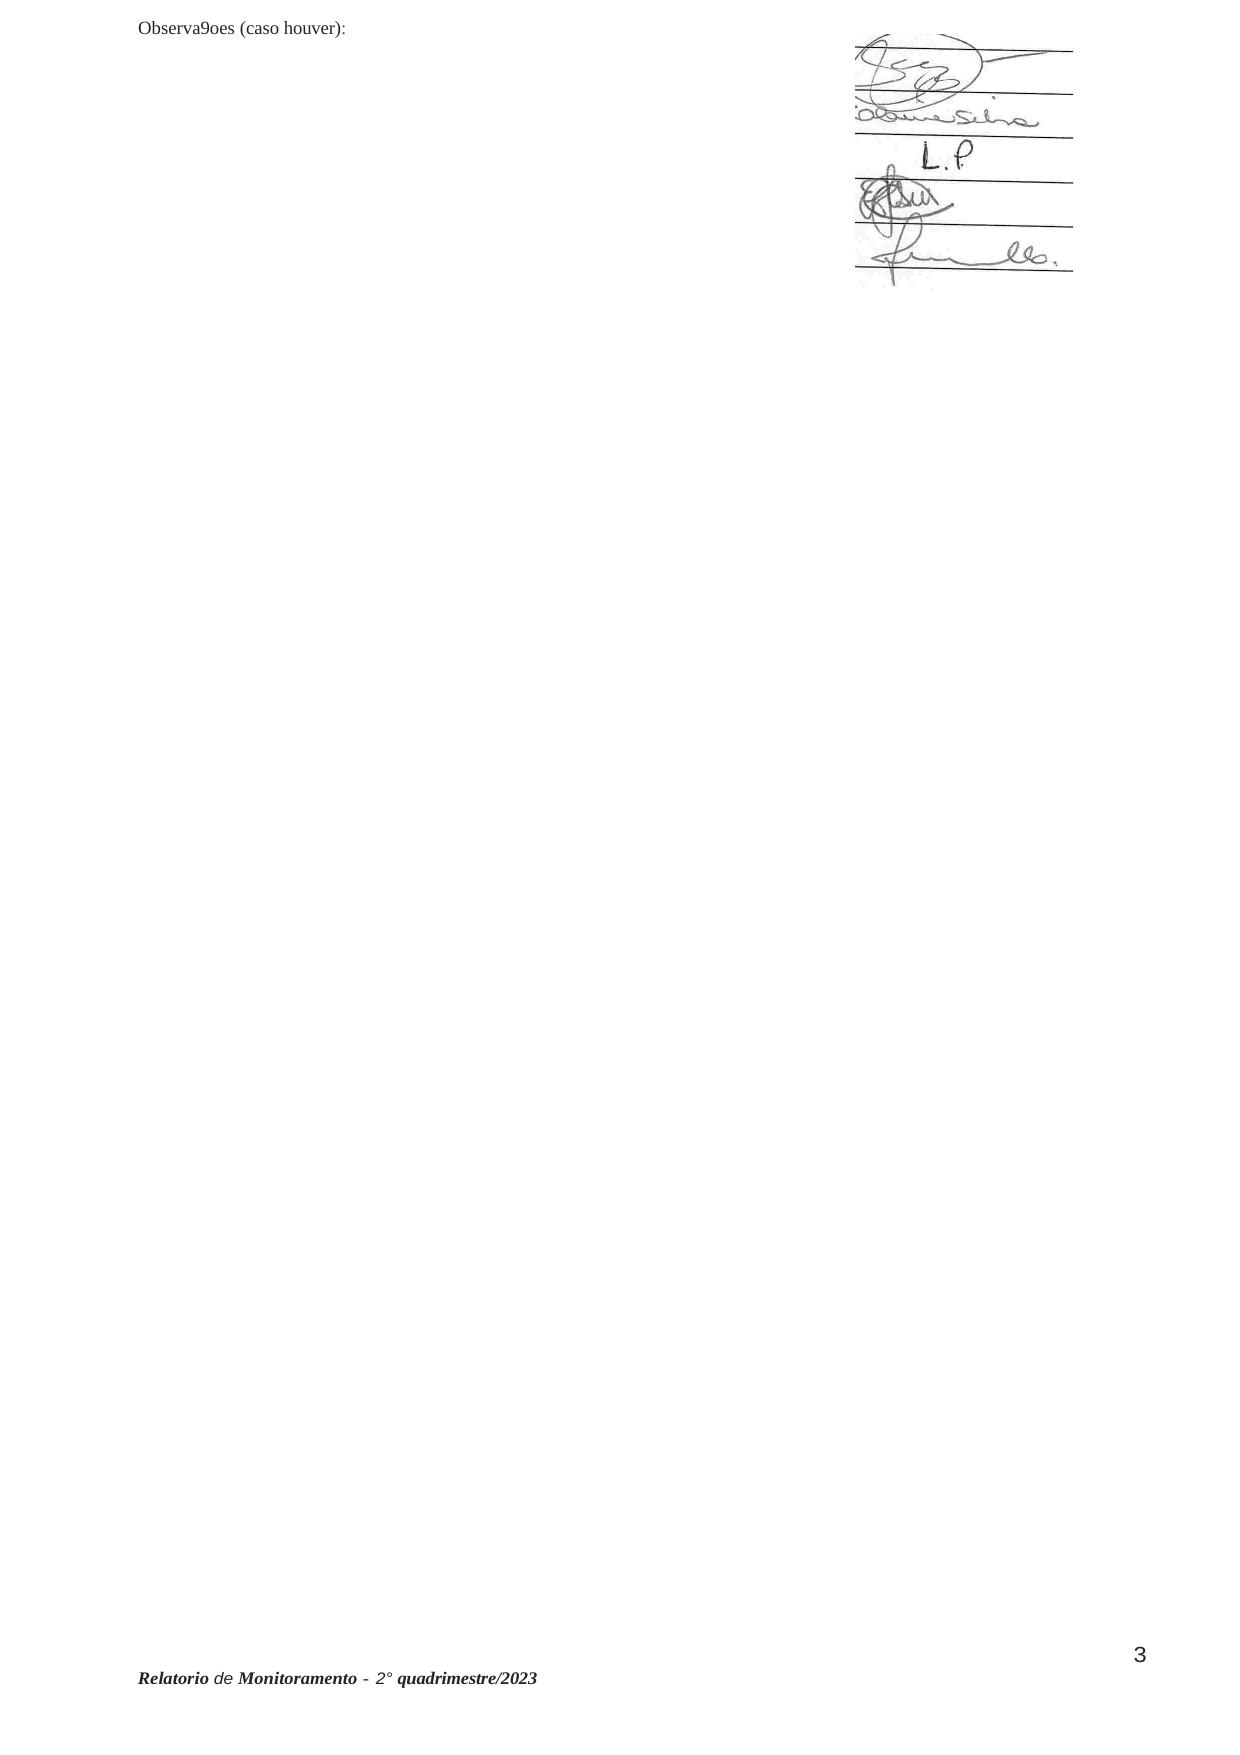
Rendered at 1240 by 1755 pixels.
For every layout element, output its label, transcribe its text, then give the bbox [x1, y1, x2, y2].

text Observa9oes (caso houver): [138, 17, 1217, 290]
